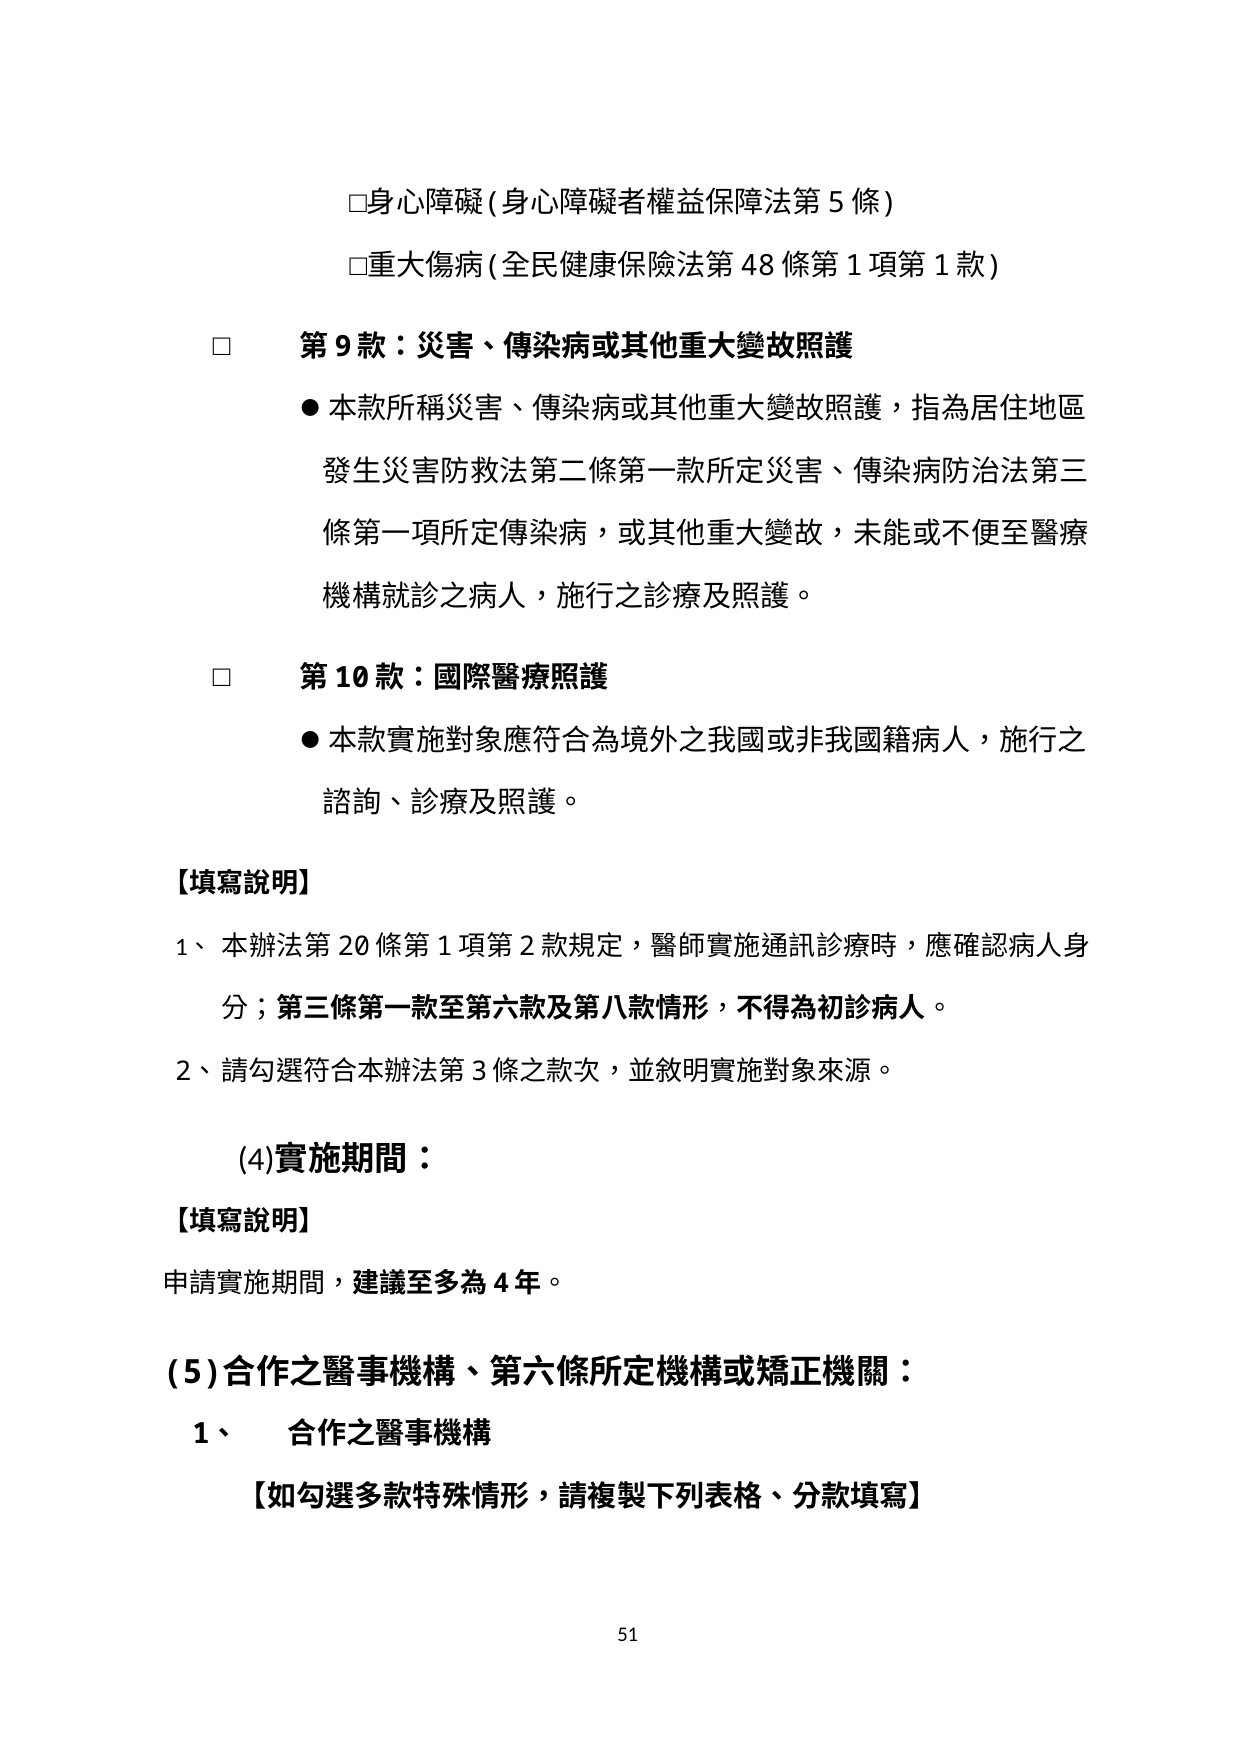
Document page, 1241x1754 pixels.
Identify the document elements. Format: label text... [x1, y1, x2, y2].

list 請勾選符合本辦法第3條之款次，並敘明實施對象來源。 [175, 1027, 1093, 1089]
text 【如勾選多款特殊情形，請複製下列表格、分款填寫】 [238, 1452, 1093, 1514]
list 本辦法第20條第1項第2款規定，醫師實施通訊診療時，應確認病人身分；第三條第一款至第六款及第八款情形，不得為初診病人。 [175, 902, 1093, 1027]
text 【填寫說明】 [162, 1177, 1093, 1239]
list 實施期間： [237, 1114, 1093, 1177]
table_cell □ [155, 302, 288, 633]
text 【填寫說明】 [162, 839, 1093, 902]
table_cell 第10款：國際醫療照護 本款實施對象應符合為境外之我國或非我國籍病人，施行之諮詢、診療及照護。 [288, 633, 1100, 839]
table_cell [155, 158, 288, 302]
list 合作之醫事機構 [192, 1389, 1093, 1452]
table_cell □ [155, 633, 288, 839]
table_cell □身心障礙(身心障礙者權益保障法第5條) □重大傷病(全民健康保險法第48條第1項第1款) [288, 158, 1100, 302]
table_cell 第9款：災害、傳染病或其他重大變故照護 本款所稱災害、傳染病或其他重大變故照護，指為居住地區發生災害防救法第二條第一款所定災害、傳染病防治法第三條第一項所定傳染病，或其他重大變故，未能或不便至醫療機構就診之病人，施行之診療及照護。 [288, 302, 1100, 633]
list 合作之醫事機構、第六條所定機構或矯正機關： [162, 1327, 1093, 1389]
text 申請實施期間，建議至多為4年。 [162, 1239, 1093, 1302]
